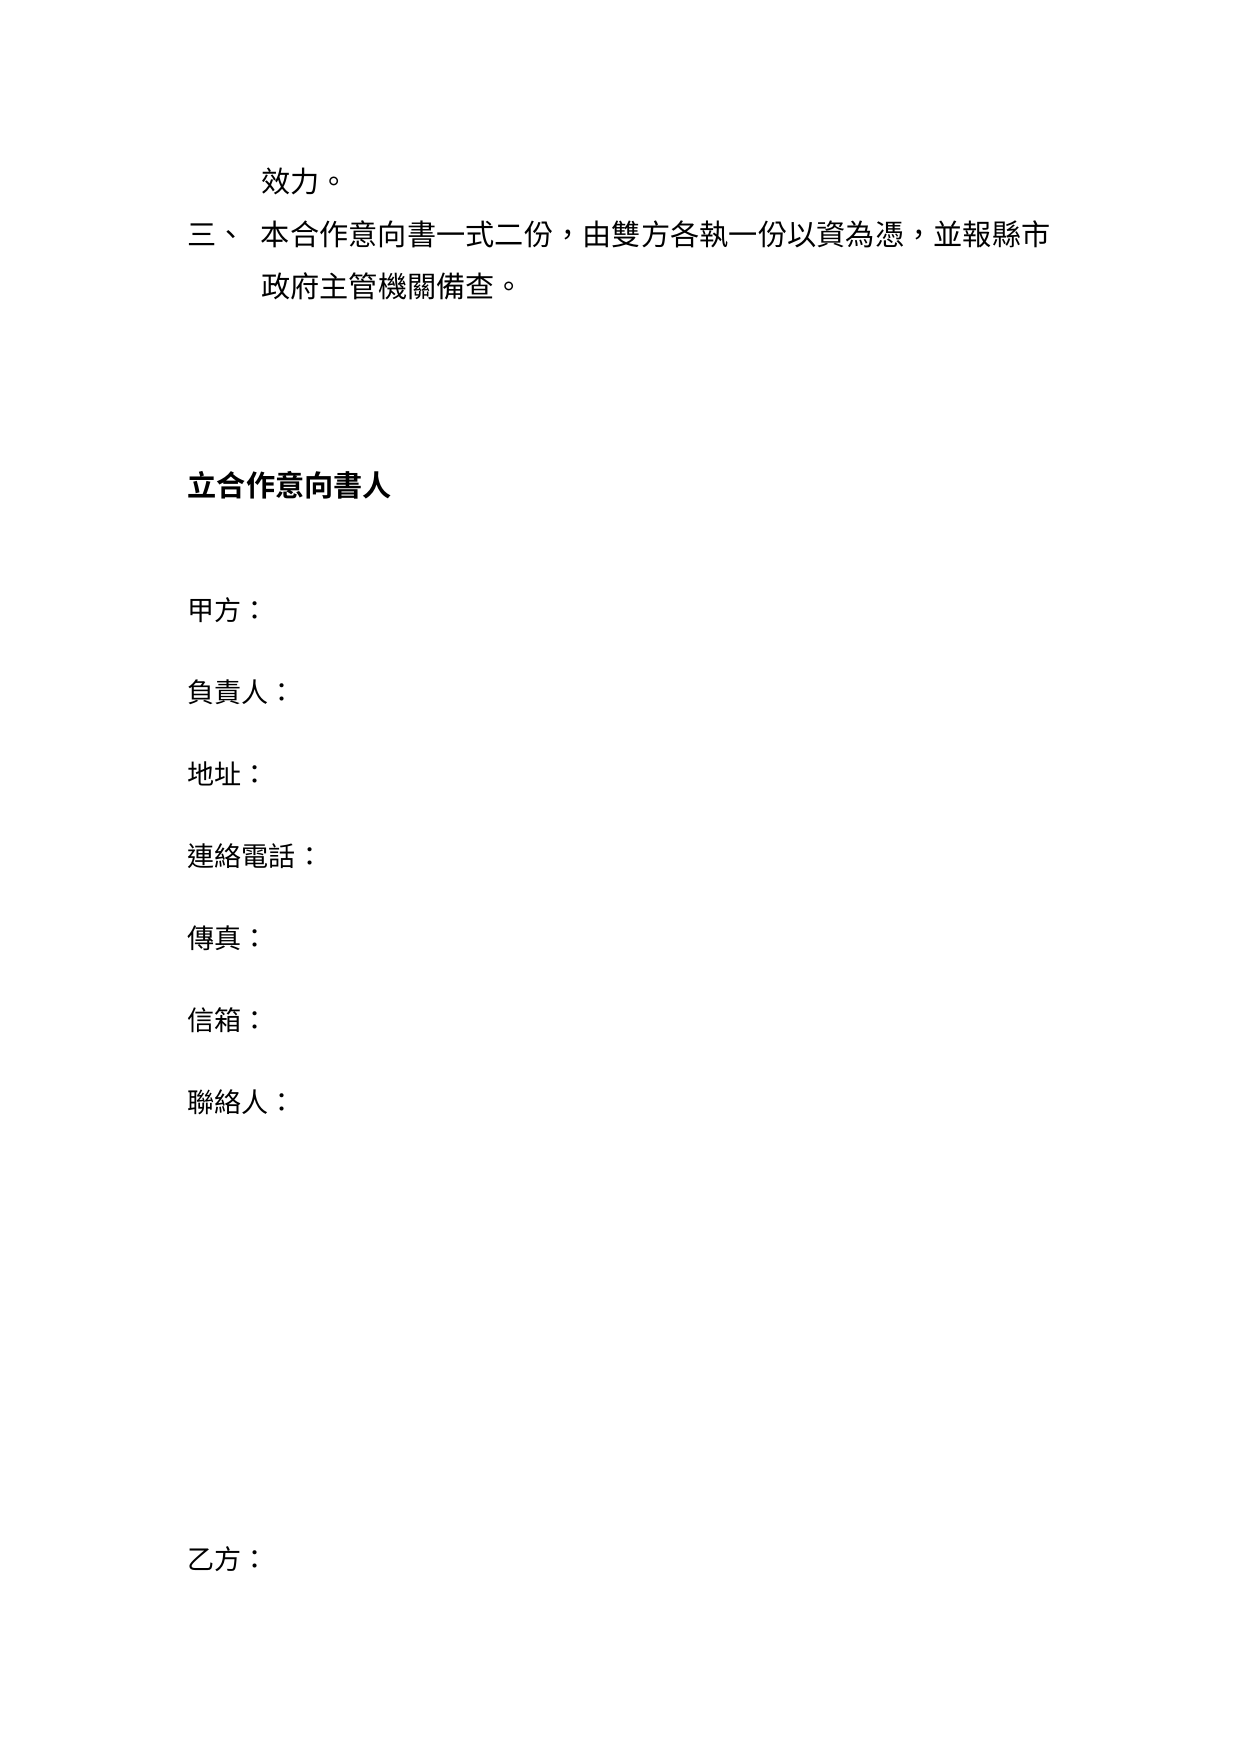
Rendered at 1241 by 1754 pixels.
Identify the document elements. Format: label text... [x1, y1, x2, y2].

text 傳真： [187, 895, 1053, 957]
text 信箱： [187, 977, 1053, 1039]
text 負責人： [187, 649, 1053, 711]
text 甲方： [187, 567, 1053, 629]
text 乙方： [187, 1516, 1053, 1579]
text 連絡電話： [187, 813, 1053, 875]
text 聯絡人： [187, 1059, 1053, 1122]
text 三、 本合作意向書一式二份，由雙方各執一份以資為憑，並報縣市 政府主管機關備查。 [187, 211, 1053, 306]
text 效力。 [187, 158, 1053, 201]
text 立合作意向書人 [187, 442, 1053, 504]
text 地址： [187, 731, 1053, 793]
